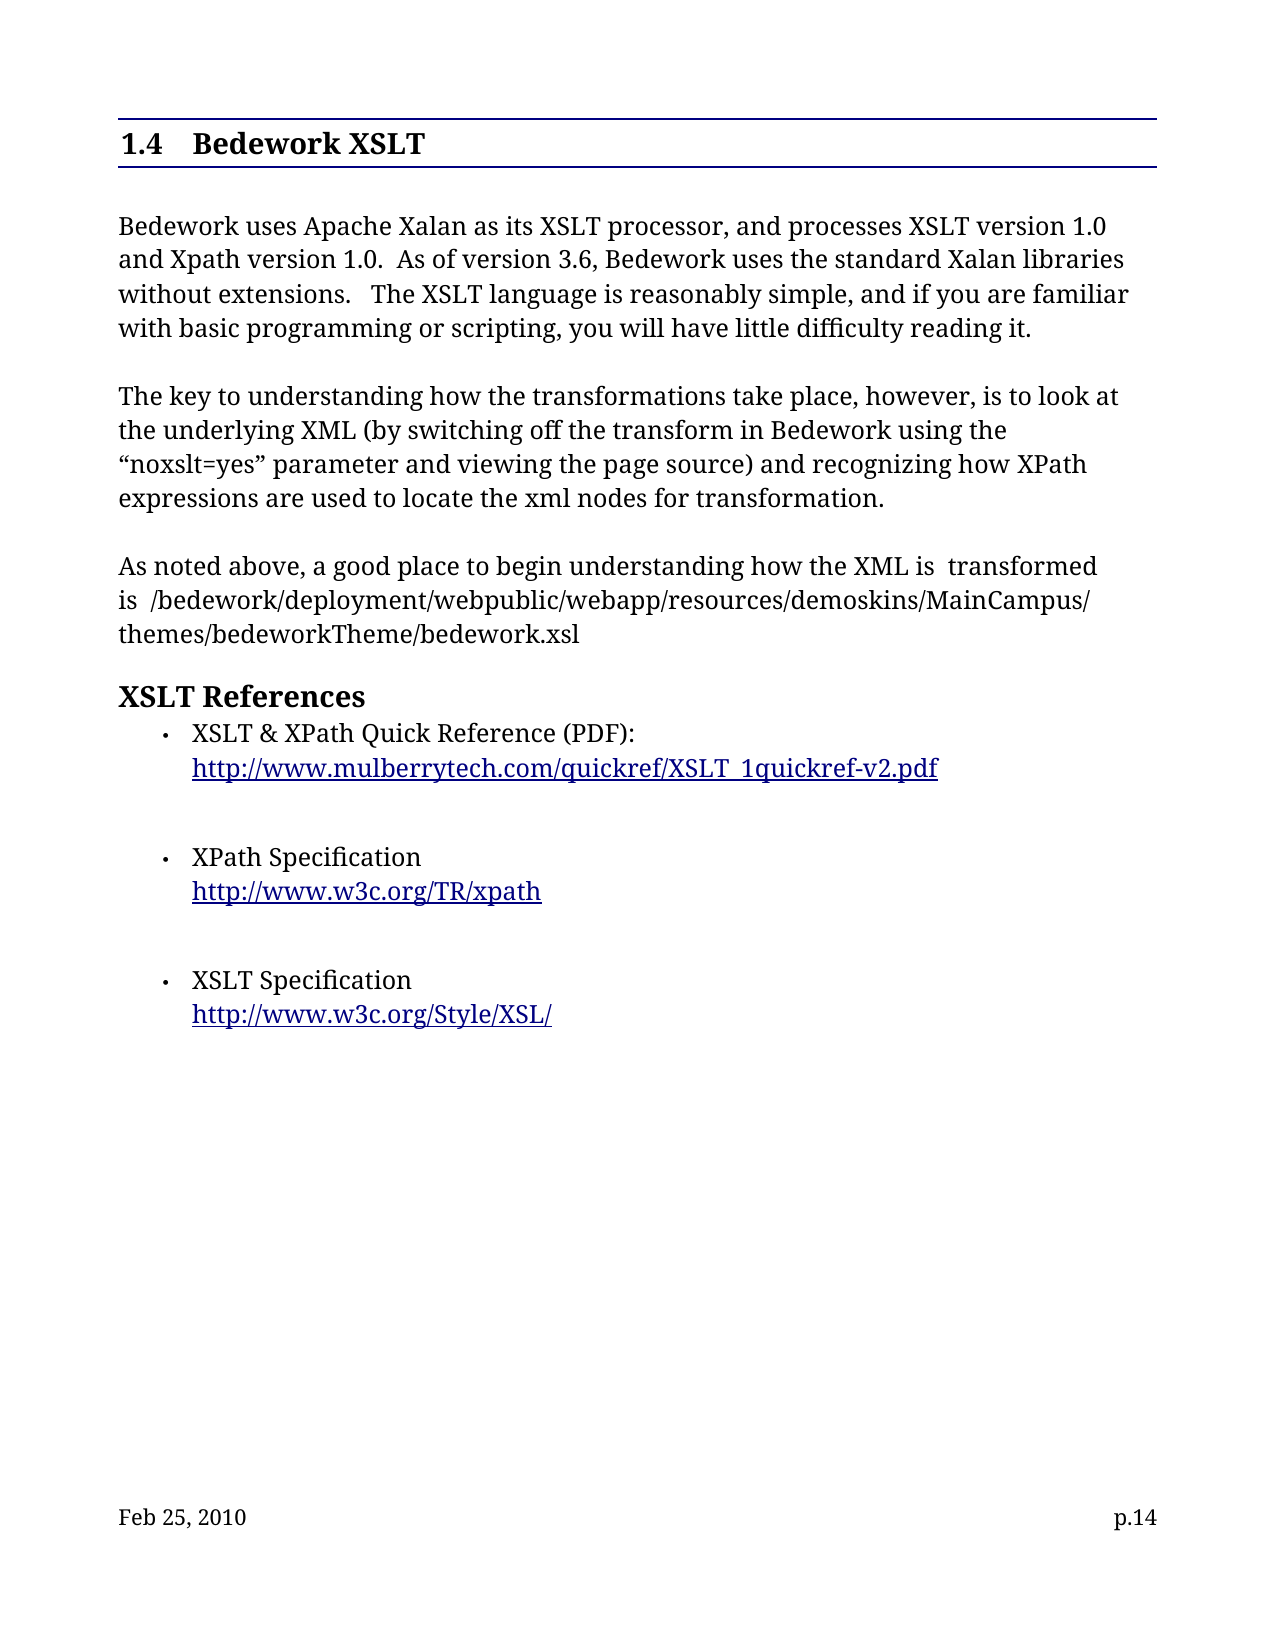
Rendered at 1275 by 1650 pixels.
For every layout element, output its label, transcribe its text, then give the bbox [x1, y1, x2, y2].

text As noted above, a good place to begin understanding how the XML is transformed is /bedework/deployment/webpublic/webapp/resources/demoskins/MainCampus/themes/bedeworkTheme/bedework.xsl [118, 549, 1157, 651]
list XSLT & XPath Quick Reference (PDF): http://www.mulberrytech.com/quickref/XSLT_1quickref-v2.pdf [162, 716, 1157, 818]
text Bedework uses Apache Xalan as its XSLT processor, and processes XSLT version 1.0 and Xpath version 1.0. As of version 3.6, Bedework uses the standard Xalan libraries without extensions. The XSLT language is reasonably simple, and if you are familiar with basic programming or scripting, you will have little difficulty reading it. [118, 208, 1157, 344]
list XPath Specification http://www.w3c.org/TR/xpath [162, 839, 1157, 942]
subtitle XSLT References [118, 676, 1157, 716]
text The key to understanding how the transformations take place, however, is to look at the underlying XML (by switching off the transform in Bedework using the “noxslt=yes” parameter and viewing the page source) and recognizing how XPath expressions are used to locate the xml nodes for transformation. [118, 378, 1157, 515]
subtitle Bedework XSLT [118, 120, 1157, 166]
list XSLT Specification http://www.w3c.org/Style/XSL/ [162, 963, 1157, 1031]
